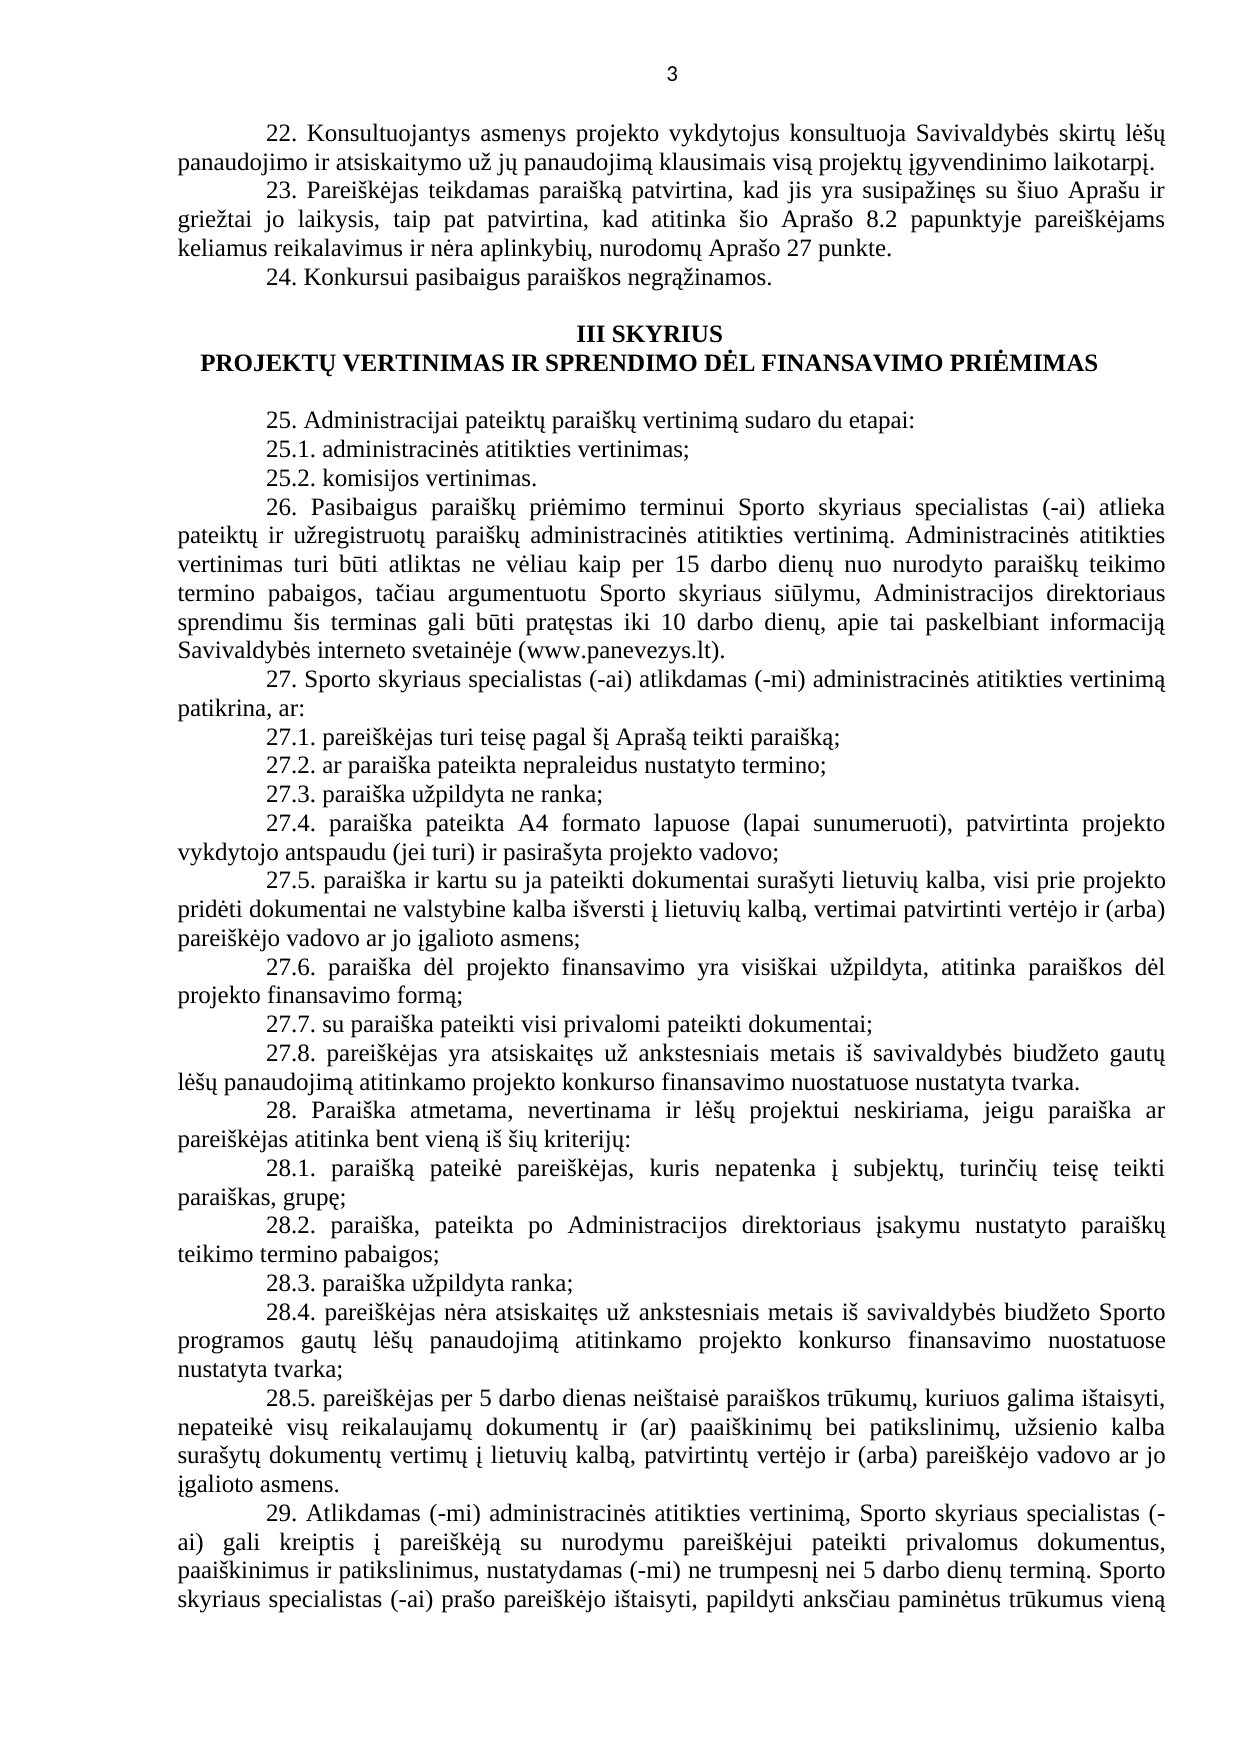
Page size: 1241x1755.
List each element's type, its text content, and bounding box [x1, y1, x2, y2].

text 28.3. paraiška užpildyta ranka; [177, 1268, 1167, 1297]
text 27.6. paraiška dėl projekto finansavimo yra visiškai užpildyta, atitinka paraiškos dėl projekto finansavimo formą; [177, 952, 1167, 1009]
text 27.5. paraiška ir kartu su ja pateikti dokumentai surašyti lietuvių kalba, visi prie projekto pridėti dokumentai ne valstybine kalba išversti į lietuvių kalbą, vertimai patvirtinti vertėjo ir (arba) pareiškėjo vadovo ar jo įgalioto asmens; [177, 866, 1167, 952]
text 27.3. paraiška užpildyta ne ranka; [177, 779, 1167, 808]
text 23. Pareiškėjas teikdamas paraišką patvirtina, kad jis yra susipažinęs su šiuo Aprašu ir griežtai jo laikysis, taip pat patvirtina, kad atitinka šio Aprašo 8.2 papunktyje pareiškėjams keliamus reikalavimus ir nėra aplinkybių, nurodomų Aprašo 27 punkte. [177, 176, 1167, 262]
text 26. Pasibaigus paraiškų priėmimo terminui Sporto skyriaus specialistas (-ai) atlieka pateiktų ir užregistruotų paraiškų administracinės atitikties vertinimą. Administracinės atitikties vertinimas turi būti atliktas ne vėliau kaip per 15 darbo dienų nuo nurodyto paraiškų teikimo termino pabaigos, tačiau argumentuotu Sporto skyriaus siūlymu, Administracijos direktoriaus sprendimu šis terminas gali būti pratęstas iki 10 darbo dienų, apie tai paskelbiant informaciją Savivaldybės interneto svetainėje (www.panevezys.lt). [177, 492, 1167, 664]
text 28.4. pareiškėjas nėra atsiskaitęs už ankstesniais metais iš savivaldybės biudžeto Sporto programos gautų lėšų panaudojimą atitinkamo projekto konkurso finansavimo nuostatuose nustatyta tvarka; [177, 1297, 1167, 1383]
text 28.2. paraiška, pateikta po Administracijos direktoriaus įsakymu nustatyto paraiškų teikimo termino pabaigos; [177, 1211, 1167, 1268]
text 22. Konsultuojantys asmenys projekto vykdytojus konsultuoja Savivaldybės skirtų lėšų panaudojimo ir atsiskaitymo už jų panaudojimą klausimais visą projektų įgyvendinimo laikotarpį. [177, 118, 1167, 176]
text 27.8. pareiškėjas yra atsiskaitęs už ankstesniais metais iš savivaldybės biudžeto gautų lėšų panaudojimą atitinkamo projekto konkurso finansavimo nuostatuose nustatyta tvarka. [177, 1038, 1167, 1096]
text 29. Atlikdamas (-mi) administracinės atitikties vertinimą, Sporto skyriaus specialistas (-ai) gali kreiptis į pareiškėją su nurodymu pareiškėjui pateikti privalomus dokumentus, paaiškinimus ir patikslinimus, nustatydamas (-mi) ne trumpesnį nei 5 darbo dienų terminą. Sporto skyriaus specialistas (-ai) prašo pareiškėjo ištaisyti, papildyti anksčiau paminėtus trūkumus vieną [177, 1498, 1167, 1613]
text PROJEKTŲ VERTINIMAS IR SPRENDIMO DĖL FINANSAVIMO PRIĖMIMAS [177, 348, 1122, 377]
text 27.7. su paraiška pateikti visi privalomi pateikti dokumentai; [177, 1009, 1167, 1038]
text 24. Konkursui pasibaigus paraiškos negrąžinamos. [177, 262, 1167, 291]
text 28.1. paraišką pateikė pareiškėjas, kuris nepatenka į subjektų, turinčių teisę teikti paraiškas, grupę; [177, 1153, 1167, 1211]
text 28.5. pareiškėjas per 5 darbo dienas neištaisė paraiškos trūkumų, kuriuos galima ištaisyti, nepateikė visų reikalaujamų dokumentų ir (ar) paaiškinimų bei patikslinimų, užsienio kalba surašytų dokumentų vertimų į lietuvių kalbą, patvirtintų vertėjo ir (arba) pareiškėjo vadovo ar jo įgalioto asmens. [177, 1383, 1167, 1498]
text 25. Administracijai pateiktų paraiškų vertinimą sudaro du etapai: [177, 406, 1122, 434]
text 25.1. administracinės atitikties vertinimas; [177, 434, 1167, 463]
text III SKYRIUS [177, 319, 1122, 348]
text 27. Sporto skyriaus specialistas (-ai) atlikdamas (-mi) administracinės atitikties vertinimą patikrina, ar: [177, 664, 1167, 722]
text 28. Paraiška atmetama, nevertinama ir lėšų projektui neskiriama, jeigu paraiška ar pareiškėjas atitinka bent vieną iš šių kriterijų: [177, 1096, 1167, 1153]
text 27.1. pareiškėjas turi teisę pagal šį Aprašą teikti paraišką; [177, 722, 1167, 751]
text 25.2. komisijos vertinimas. [177, 463, 1167, 492]
text 27.2. ar paraiška pateikta nepraleidus nustatyto termino; [177, 751, 1167, 779]
text 27.4. paraiška pateikta A4 formato lapuose (lapai sunumeruoti), patvirtinta projekto vykdytojo antspaudu (jei turi) ir pasirašyta projekto vadovo; [177, 808, 1167, 866]
